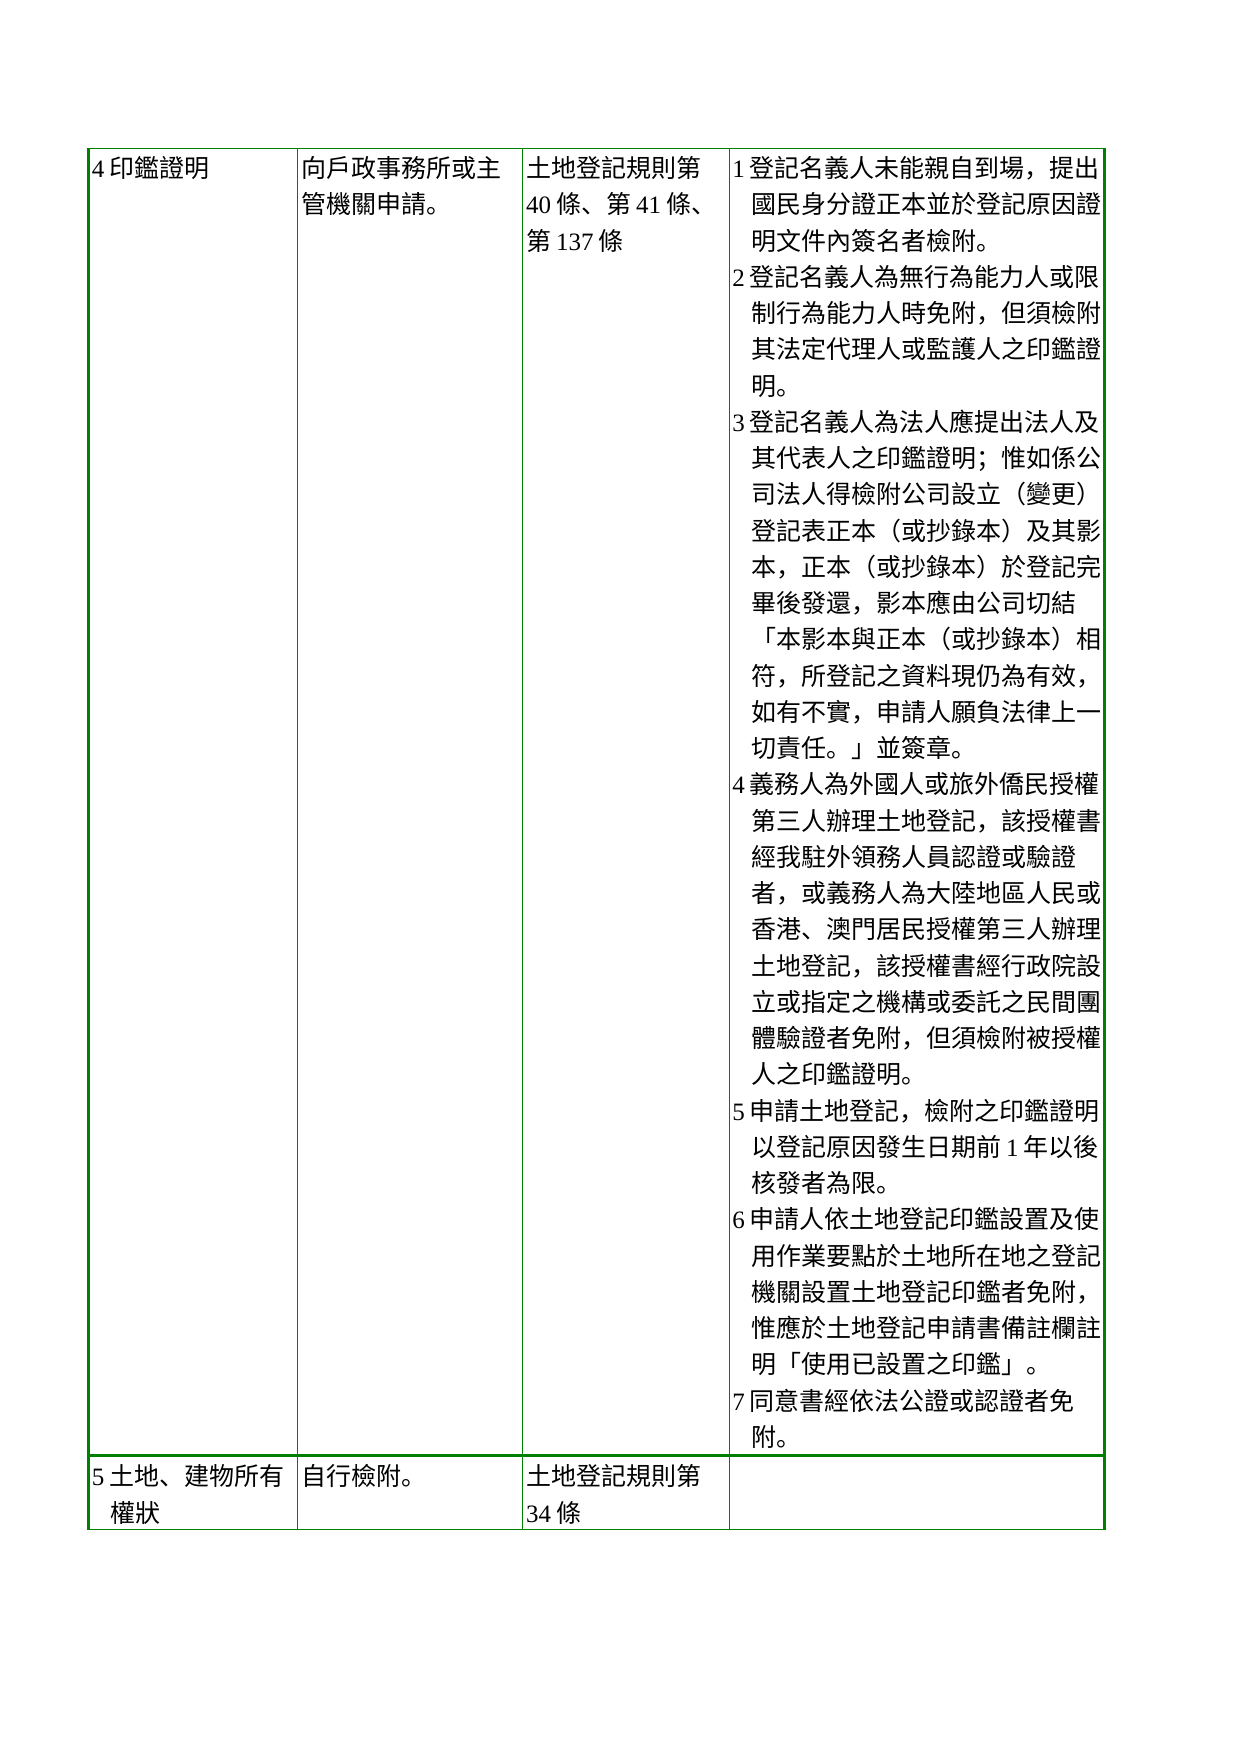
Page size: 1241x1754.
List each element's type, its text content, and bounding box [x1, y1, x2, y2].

table_cell 5土地、建物所有 權狀 [90, 1457, 297, 1529]
table_cell [730, 1457, 1103, 1529]
table_cell 土地登記規則第34條 [523, 1457, 729, 1529]
table_cell 向戶政事務所或主管機關申請。 [298, 149, 522, 1454]
table_cell 自行檢附。 [298, 1457, 522, 1529]
table_cell 1登記名義人未能親自到場，提出國民身分證正本並於登記原因證明文件內簽名者檢附。 2登記名義人為無行為能力人或限制行為能力人時免附，但須檢附其法定代理人或監護人之印鑑證明。 3登記名義人為法人應提出法人及其代表人之印鑑證明；惟如係公司法人得檢附公司設立（變更）登記表正本（或抄錄本）及其影本，正本（或抄錄本）於登記完畢後發還，影本應由公司切結「本影本與正本（或抄錄本）相符，所登記之資料現仍為有效，如有不實，申請人願負法律上一切責任。」並簽章。 4義務人為外國人或旅外僑民授權第三人辦理土地登記，該授權書經我駐外領務人員認證或驗證者，或義務人為大陸地區人民或香港、澳門居民授權第三人辦理土地登記，該授權書經行政院設立或指定之機構或委託之民間團體驗證者免附，但須檢附被授權人之印鑑證明。 5申請土地登記，檢附之印鑑證明以登記原因發生日期前1年以後核發者為限。 6申請人依土地登記印鑑設置及使用作業要點於土地所在地之登記機關設置土地登記印鑑者免附，惟應於土地登記申請書備註欄註明「使用已設置之印鑑」。 7同意書經依法公證或認證者免附。 [730, 149, 1103, 1454]
table_cell 土地登記規則第40條、第41條、第137條 [523, 149, 729, 1454]
table_cell 4印鑑證明 [90, 149, 297, 1454]
